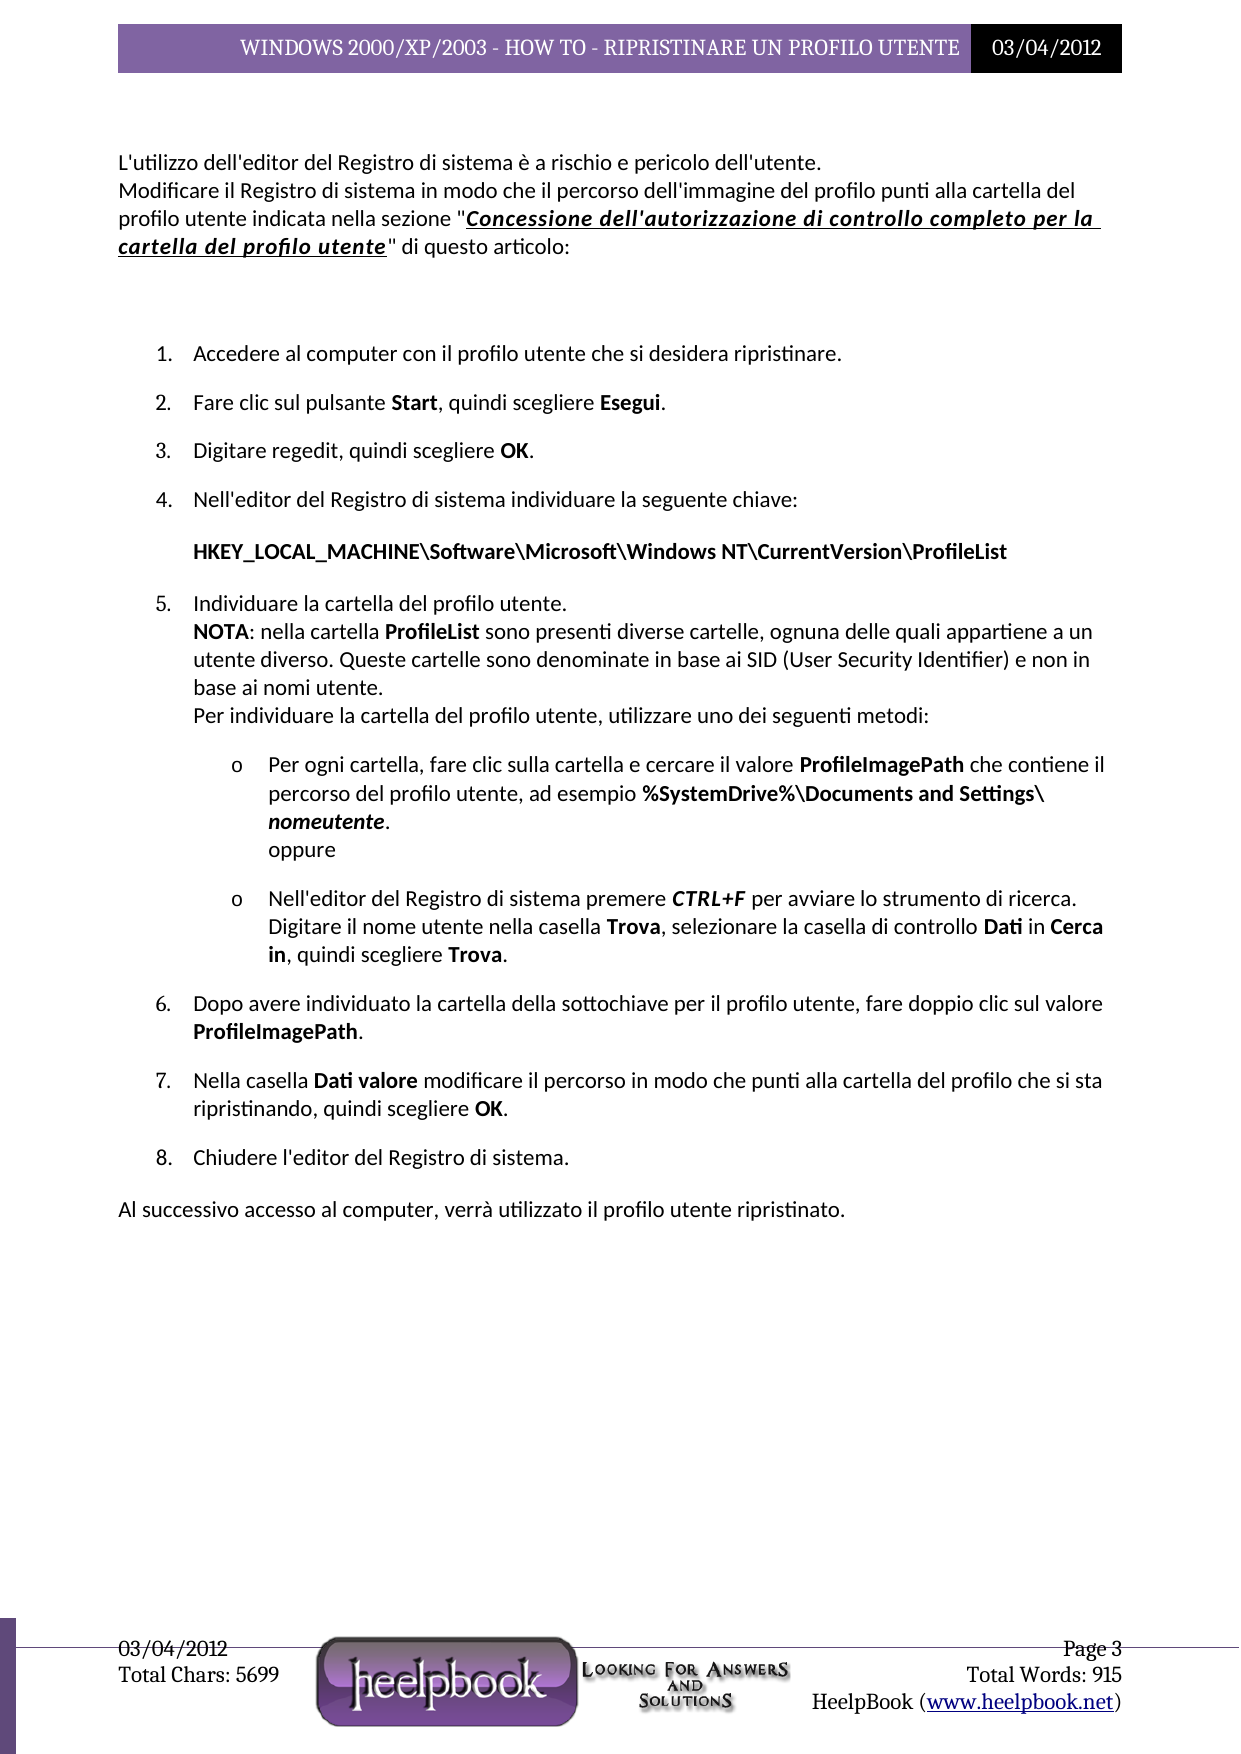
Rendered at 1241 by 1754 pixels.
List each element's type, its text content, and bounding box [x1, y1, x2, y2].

list Dopo avere individuato la cartella della sottochiave per il profilo utente, fare doppio clic sul valore ProfileImagePath. [156, 989, 1122, 1045]
list Digitare regedit, quindi scegliere OK. [156, 437, 1122, 464]
list Accedere al computer con il profilo utente che si desidera ripristinare. [156, 339, 1122, 367]
list Nella casella Dati valore modificare il percorso in modo che punti alla cartella del profilo che si sta ripristinando, quindi scegliere OK. [156, 1066, 1122, 1122]
list Per ogni cartella, fare clic sulla cartella e cercare il valore ProfileImagePath che contiene il percorso del profilo utente, ad esempio %SystemDrive%\Documents and Settings\nomeutente. oppure [231, 750, 1122, 863]
list Chiudere l'editor del Registro di sistema. [156, 1143, 1122, 1171]
list Fare clic sul pulsante Start, quindi scegliere Esegui. [156, 388, 1122, 416]
list Nell'editor del Registro di sistema premere CTRL+F per avviare lo strumento di ricerca. Digitare il nome utente nella casella Trova, selezionare la casella di controllo Dati in Cerca in, quindi scegliere Trova. [231, 884, 1122, 968]
list Individuare la cartella del profilo utente. NOTA: nella cartella ProfileList sono presenti diverse cartelle, ognuna delle quali appartiene a un utente diverso. Queste cartelle sono denominate in base ai SID (User Security Identifier) e non in base ai nomi utente. Per individuare la cartella del profilo utente, utilizzare uno dei seguenti metodi: [156, 589, 1122, 729]
text Al successivo accesso al computer, verrà utilizzato il profilo utente ripristinato. [118, 1195, 1122, 1223]
text L'utilizzo dell'editor del Registro di sistema è a rischio e pericolo dell'utente. Modificare il Registro di sistema in modo che il percorso dell'immagine del profilo punti alla cartella del profilo utente indicata nella sezione "Concessione dell'autorizzazione di controllo completo per la cartella del profilo utente" di questo articolo: [118, 148, 1122, 260]
text HKEY_LOCAL_MACHINE\Software\Microsoft\Windows NT\CurrentVersion\ProfileList [193, 537, 1122, 565]
list Nell'editor del Registro di sistema individuare la seguente chiave: [156, 485, 1122, 513]
